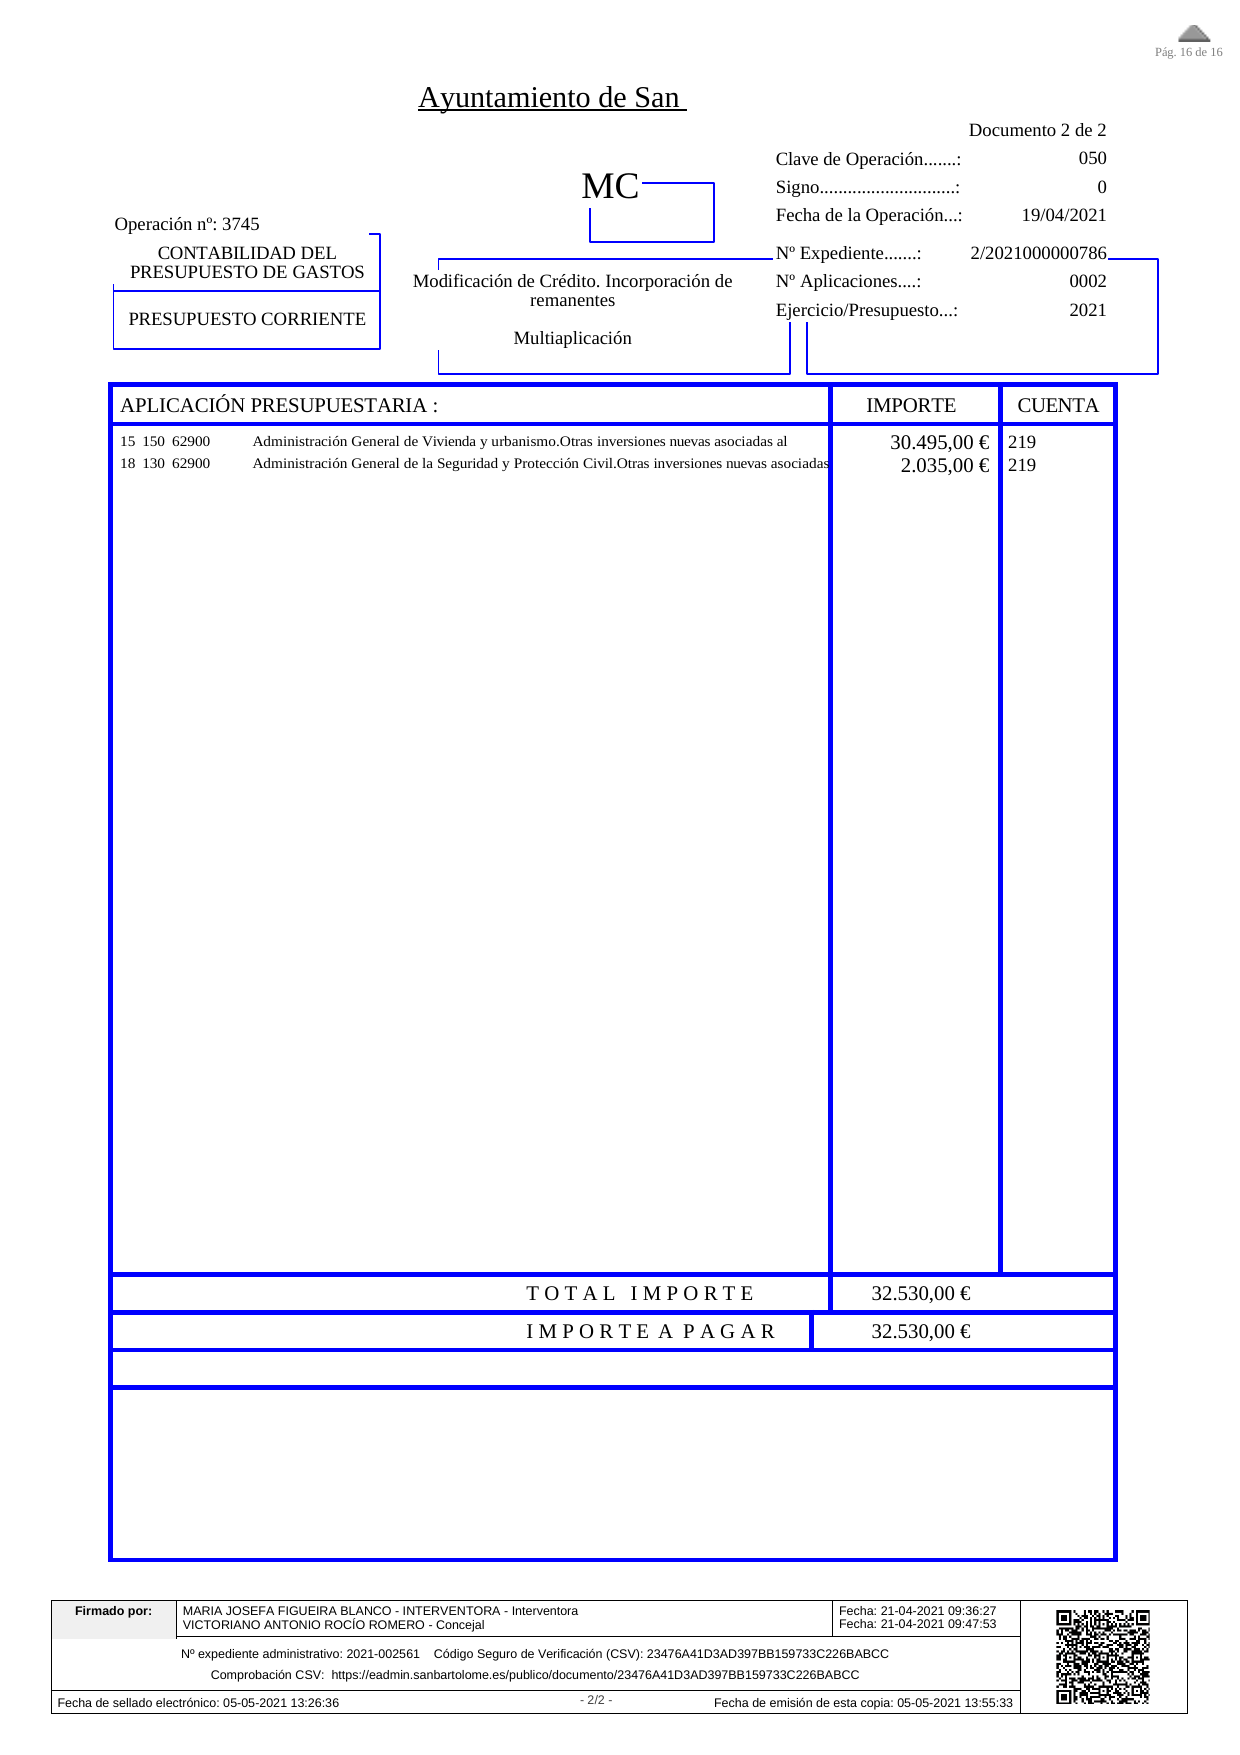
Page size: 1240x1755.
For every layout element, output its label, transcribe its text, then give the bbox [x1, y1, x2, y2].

table_cell [113, 1352, 1113, 1385]
table_cell 30.495,00 € 2.035,00 € [833, 426, 998, 1272]
table_header Fecha: 21-04-2021 09:36:27 Fecha: 21-04-2021 09:47:53 [833, 1601, 1020, 1636]
table_header CUENTA [1003, 387, 1113, 422]
table_cell 32.530,00 € [814, 1315, 1113, 1348]
table_header MARIA JOSEFA FIGUEIRA BLANCO - INTERVENTORA - Interventora VICTORIANO ANTONIO ROCÍO ROMERO - Concejal [177, 1601, 832, 1636]
table_cell 32.530,00 € [833, 1277, 1113, 1310]
table_cell Fecha de sellado electrónico: 05-05-2021 13:26:36 - 2/2 - Fecha de emisión de esta copia: 05-05-2021 13:55:33 [52, 1691, 1020, 1713]
table_cell Nº expediente administrativo: 2021-002561 Código Seguro de Verificación (CSV): 23476A41D3AD397BB159733C226BABCC Comprobación CSV: https://eadmin.sanbartolome.es/publico/documento/23476A41D3AD397BB159733C226BABCC [52, 1637, 1020, 1690]
table_header [1021, 1601, 1187, 1713]
table_cell I M P O R T E A P A G A R [113, 1315, 809, 1348]
table_header IMPORTE [833, 387, 998, 422]
table_cell 219 219 [1003, 426, 1113, 1272]
table_header Firmado por: [52, 1601, 176, 1636]
table_cell 15 150 62900 Administración General de Vivienda y urbanismo.Otras inversiones nuevas asociadas al 18 130 62900 Administración General de la Seguridad y Protección Civil.Otras inversiones nuevas asociadas [113, 426, 828, 1272]
table_cell [113, 1390, 1113, 1557]
table_cell T O T A L I M P O R T E [113, 1277, 828, 1310]
table_header APLICACIÓN PRESUPUESTARIA : [113, 387, 828, 422]
